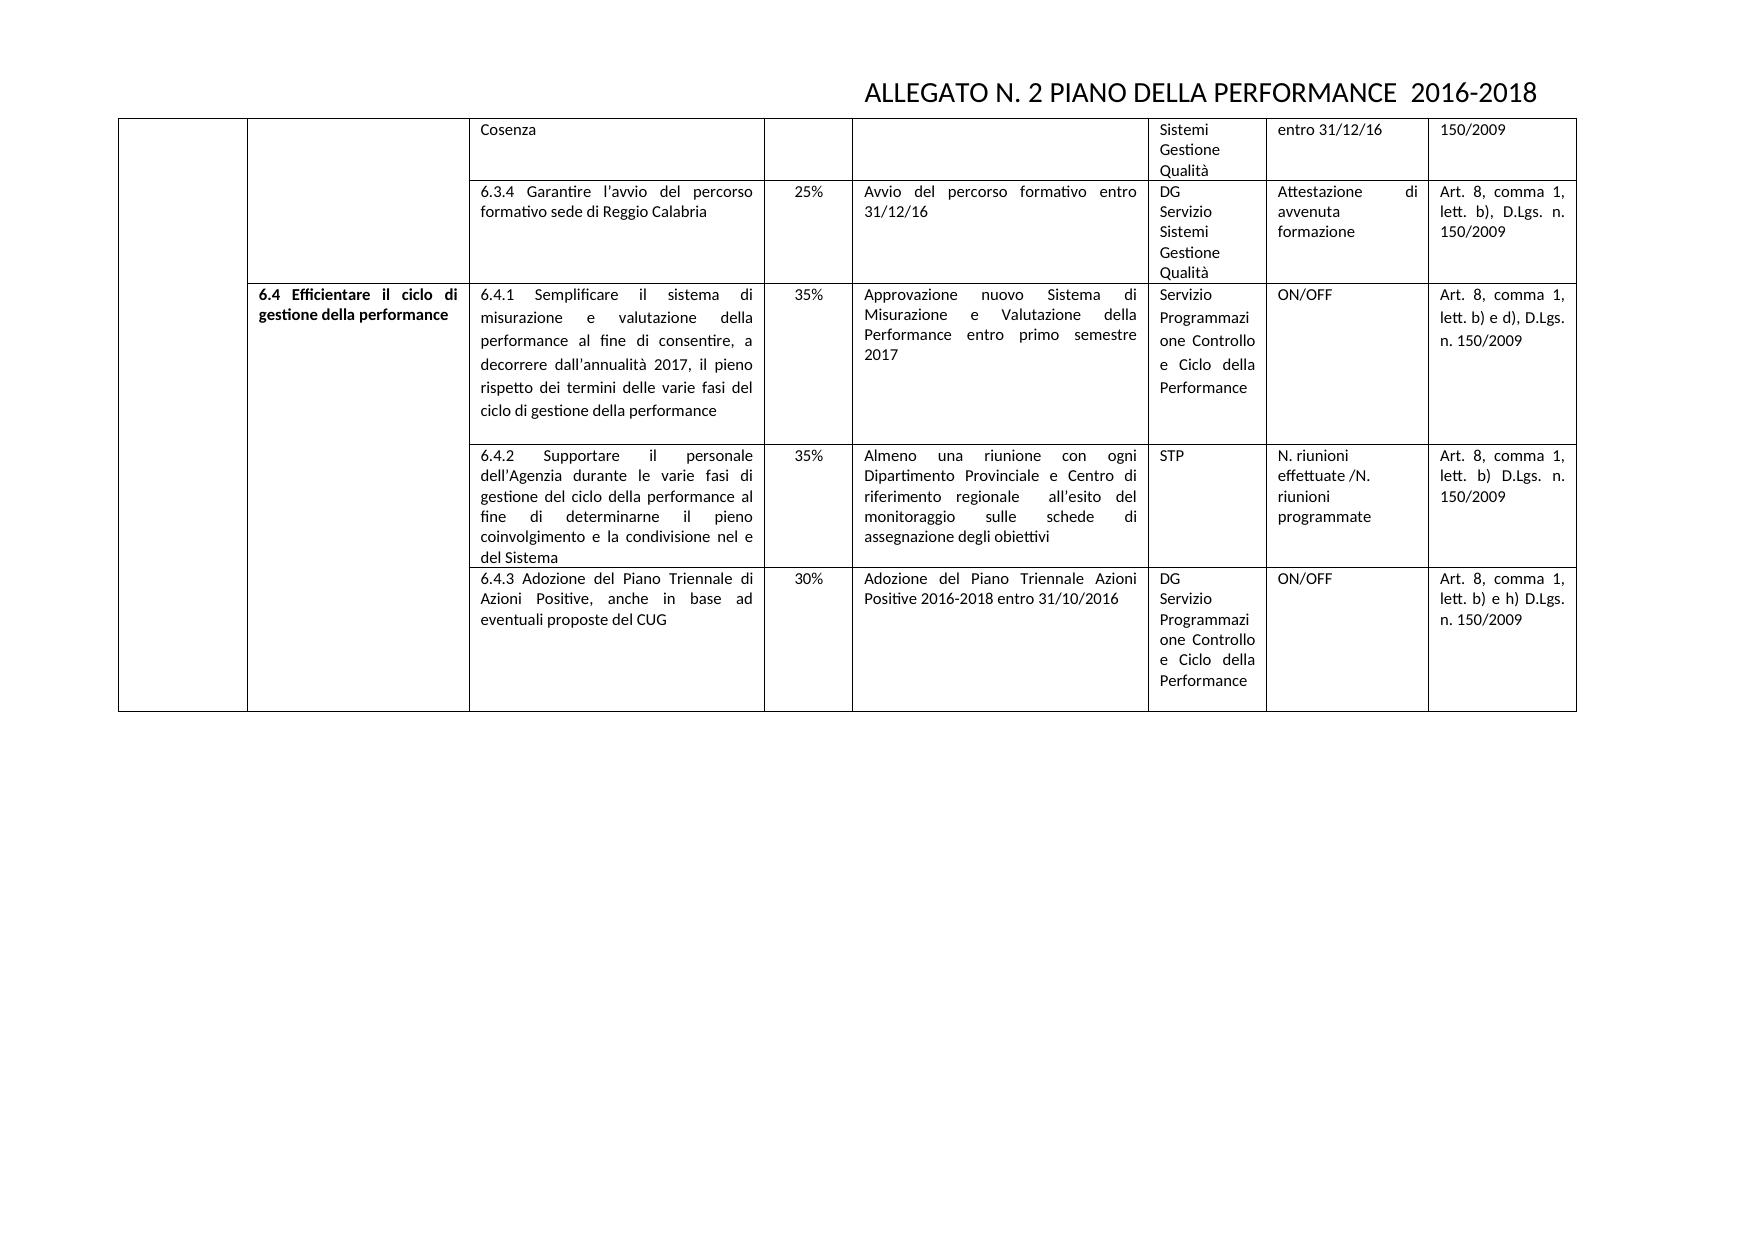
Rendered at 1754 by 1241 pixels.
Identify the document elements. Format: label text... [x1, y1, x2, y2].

table_cell 6.4.2 Supportare il personale dell’Agenzia durante le varie fasi di gestione del ciclo della performance al fine di determinarne il pieno coinvolgimento e la condivisione nel e del Sistema [470, 445, 764, 567]
table_cell Art. 8, comma 1, lett. b) e h) D.Lgs. n. 150/2009 [1429, 568, 1576, 711]
table_cell Approvazione nuovo Sistema di Misurazione e Valutazione della Performance entro primo semestre 2017 [853, 284, 1148, 444]
table_cell 25% [765, 181, 852, 283]
table_cell Attestazione di avvenuta formazione [1267, 181, 1428, 283]
table_cell Almeno una riunione con ogni Dipartimento Provinciale e Centro di riferimento regionale all’esito del monitoraggio sulle schede di assegnazione degli obiettivi [853, 445, 1148, 567]
table_cell ON/OFF [1267, 284, 1428, 444]
table_cell Cosenza [470, 119, 764, 180]
table_cell 35% [765, 445, 852, 567]
table_cell Art. 8, comma 1, lett. b) e d), D.Lgs. n. 150/2009 [1429, 284, 1576, 444]
table_cell Art. 8, comma 1, lett. b), D.Lgs. n. 150/2009 [1429, 181, 1576, 283]
table_cell 30% [765, 568, 852, 711]
table_cell Art. 8, comma 1, lett. b) D.Lgs. n. 150/2009 [1429, 445, 1576, 567]
table_cell STP [1149, 445, 1266, 567]
table_cell 6.4 Efficientare il ciclo di gestione della performance [248, 284, 469, 711]
table_cell entro 31/12/16 [1267, 119, 1428, 180]
table_cell Avvio del percorso formativo entro 31/12/16 [853, 181, 1148, 283]
table_cell Adozione del Piano Triennale Azioni Positive 2016-2018 entro 31/10/2016 [853, 568, 1148, 711]
table_cell 6.4.3 Adozione del Piano Triennale di Azioni Positive, anche in base ad eventuali proposte del CUG [470, 568, 764, 711]
table_cell ON/OFF [1267, 568, 1428, 711]
table_cell [853, 119, 1148, 180]
table_cell 35% [765, 284, 852, 444]
table_cell DG Servizio Programmazione Controllo e Ciclo della Performance [1149, 568, 1266, 711]
table_cell [765, 119, 852, 180]
table_cell Servizio Programmazione Controllo e Ciclo della Performance [1149, 284, 1266, 444]
table_cell DG Servizio Sistemi Gestione Qualità [1149, 181, 1266, 283]
table_cell Sistemi Gestione Qualità [1149, 119, 1266, 180]
table_cell [119, 119, 247, 711]
table_cell 6.4.1 Semplificare il sistema di misurazione e valutazione della performance al fine di consentire, a decorrere dall’annualità 2017, il pieno rispetto dei termini delle varie fasi del ciclo di gestione della performance [470, 284, 764, 444]
table_cell 6.3.4 Garantire l’avvio del percorso formativo sede di Reggio Calabria [470, 181, 764, 283]
table_cell [248, 119, 469, 283]
table_cell 150/2009 [1429, 119, 1576, 180]
table_cell N. riunioni effettuate /N. riunioni programmate [1267, 445, 1428, 567]
